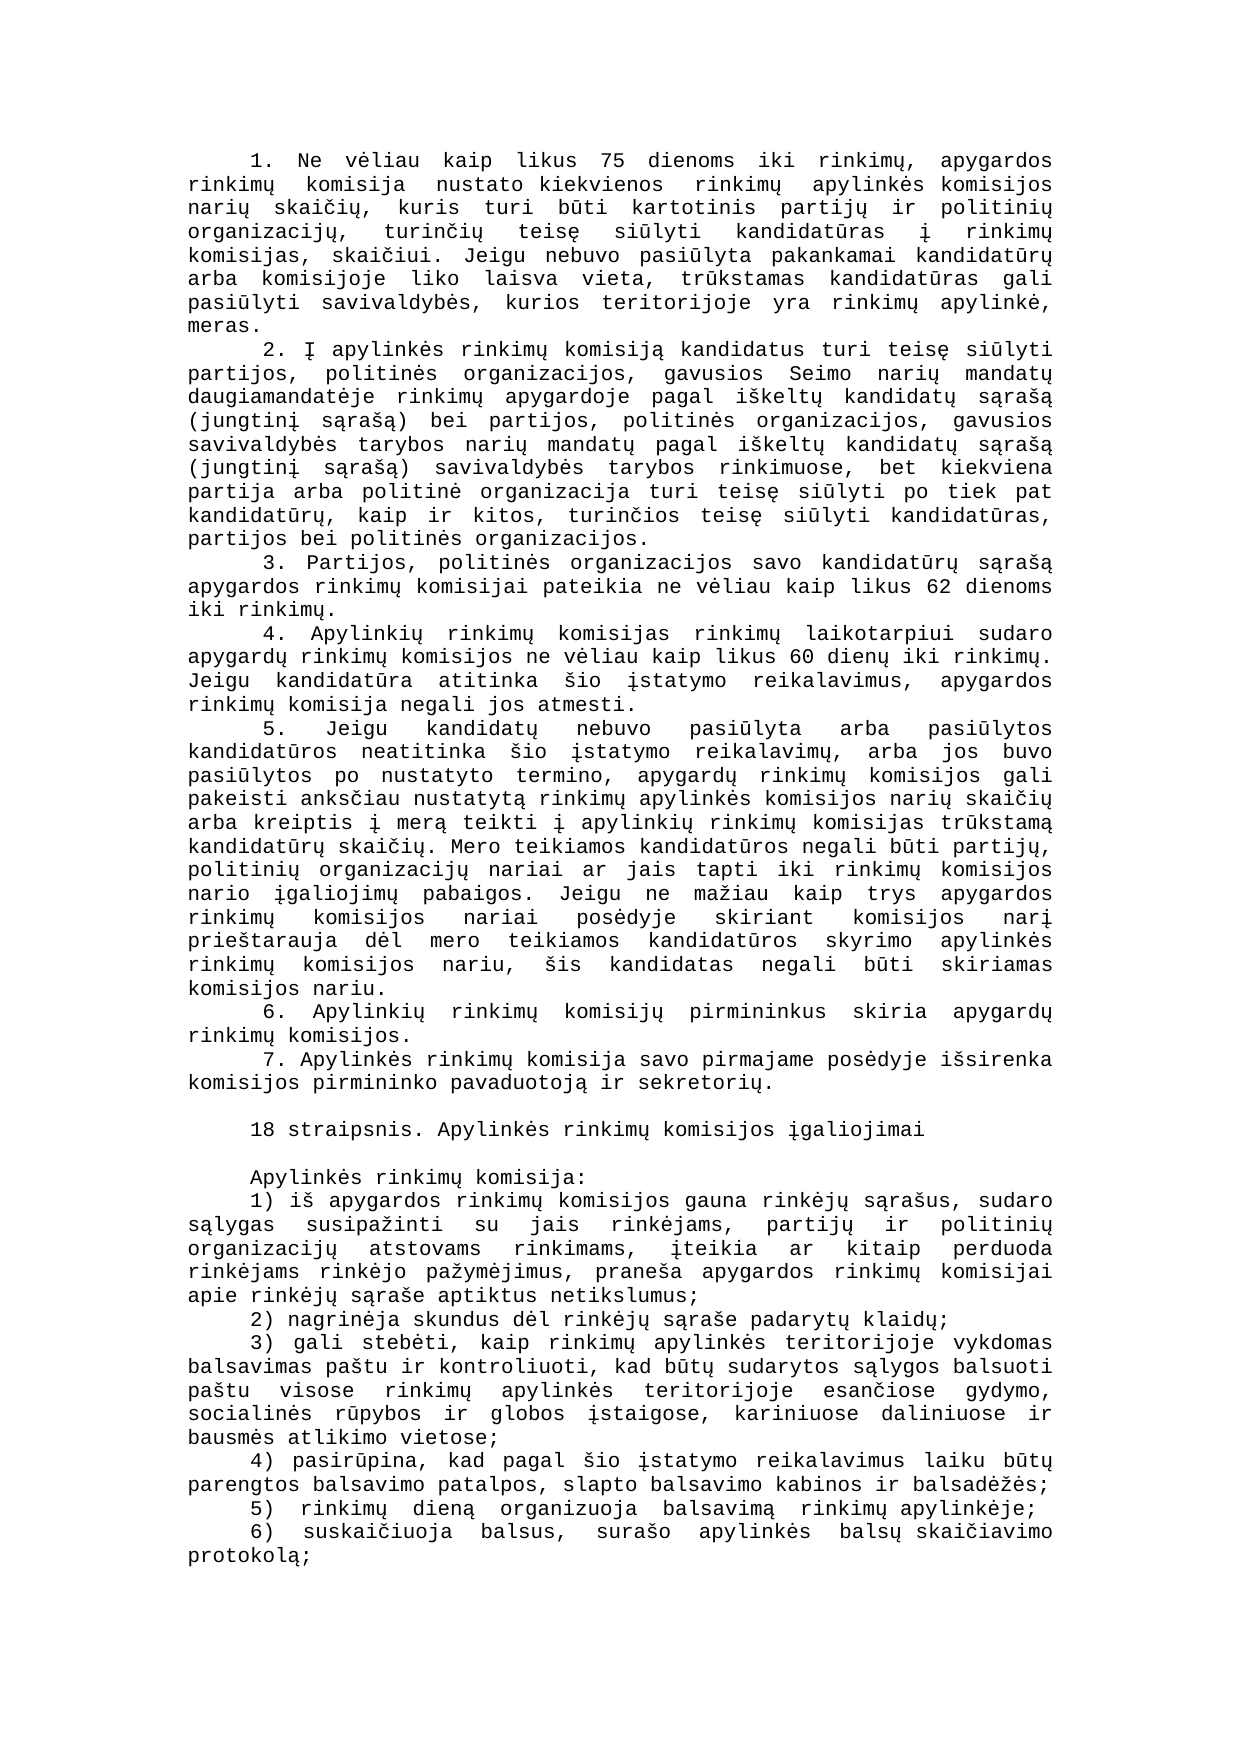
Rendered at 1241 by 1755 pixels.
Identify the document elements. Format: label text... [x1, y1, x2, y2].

text 2. Į apylinkės rinkimų komisiją kandidatus turi teisę siūlyti partijos, politinės organizacijos, gavusios Seimo narių mandatų daugiamandatėje rinkimų apygardoje pagal iškeltų kandidatų sąrašą (jungtinį sąrašą) bei partijos, politinės organizacijos, gavusios savivaldybės tarybos narių mandatų pagal iškeltų kandidatų sąrašą (jungtinį sąrašą) savivaldybės tarybos rinkimuose, bet kiekviena partija arba politinė organizacija turi teisę siūlyti po tiek pat kandidatūrų, kaip ir kitos, turinčios teisę siūlyti kandidatūras, partijos bei politinės organizacijos. [187, 339, 1053, 552]
text 18 straipsnis. Apylinkės rinkimų komisijos įgaliojimai [187, 1119, 1053, 1143]
text 1) iš apygardos rinkimų komisijos gauna rinkėjų sąrašus, sudaro sąlygas susipažinti su jais rinkėjams, partijų ir politinių organizacijų atstovams rinkimams, įteikia ar kitaip perduoda rinkėjams rinkėjo pažymėjimus, praneša apygardos rinkimų komisijai apie rinkėjų sąraše aptiktus netikslumus; [187, 1190, 1053, 1309]
text 1. Ne vėliau kaip likus 75 dienoms iki rinkimų, apygardos rinkimų komisija nustato kiekvienos rinkimų apylinkės komisijos narių skaičių, kuris turi būti kartotinis partijų ir politinių organizacijų, turinčių teisę siūlyti kandidatūras į rinkimų komisijas, skaičiui. Jeigu nebuvo pasiūlyta pakankamai kandidatūrų arba komisijoje liko laisva vieta, trūkstamas kandidatūras gali pasiūlyti savivaldybės, kurios teritorijoje yra rinkimų apylinkė, meras. [187, 150, 1053, 339]
text 3. Partijos, politinės organizacijos savo kandidatūrų sąrašą apygardos rinkimų komisijai pateikia ne vėliau kaip likus 62 dienoms iki rinkimų. [187, 552, 1053, 623]
text 5) rinkimų dieną organizuoja balsavimą rinkimų apylinkėje; [187, 1498, 1053, 1521]
text 6) suskaičiuoja balsus, surašo apylinkės balsų skaičiavimo protokolą; [187, 1521, 1053, 1569]
text Apylinkės rinkimų komisija: [187, 1167, 1053, 1190]
text 2) nagrinėja skundus dėl rinkėjų sąraše padarytų klaidų; [187, 1309, 1053, 1332]
text 6. Apylinkių rinkimų komisijų pirmininkus skiria apygardų rinkimų komisijos. [187, 1001, 1053, 1048]
text 4. Apylinkių rinkimų komisijas rinkimų laikotarpiui sudaro apygardų rinkimų komisijos ne vėliau kaip likus 60 dienų iki rinkimų. Jeigu kandidatūra atitinka šio įstatymo reikalavimus, apygardos rinkimų komisija negali jos atmesti. [187, 623, 1053, 717]
text 7. Apylinkės rinkimų komisija savo pirmajame posėdyje išsirenka komisijos pirmininko pavaduotoją ir sekretorių. [187, 1048, 1053, 1096]
text 3) gali stebėti, kaip rinkimų apylinkės teritorijoje vykdomas balsavimas paštu ir kontroliuoti, kad būtų sudarytos sąlygos balsuoti paštu visose rinkimų apylinkės teritorijoje esančiose gydymo, socialinės rūpybos ir globos įstaigose, kariniuose daliniuose ir bausmės atlikimo vietose; [187, 1332, 1053, 1451]
text 5. Jeigu kandidatų nebuvo pasiūlyta arba pasiūlytos kandidatūros neatitinka šio įstatymo reikalavimų, arba jos buvo pasiūlytos po nustatyto termino, apygardų rinkimų komisijos gali pakeisti anksčiau nustatytą rinkimų apylinkės komisijos narių skaičių arba kreiptis į merą teikti į apylinkių rinkimų komisijas trūkstamą kandidatūrų skaičių. Mero teikiamos kandidatūros negali būti partijų, politinių organizacijų nariai ar jais tapti iki rinkimų komisijos nario įgaliojimų pabaigos. Jeigu ne mažiau kaip trys apygardos rinkimų komisijos nariai posėdyje skiriant komisijos narį prieštarauja dėl mero teikiamos kandidatūros skyrimo apylinkės rinkimų komisijos nariu, šis kandidatas negali būti skiriamas komisijos nariu. [187, 717, 1053, 1001]
text 4) pasirūpina, kad pagal šio įstatymo reikalavimus laiku būtų parengtos balsavimo patalpos, slapto balsavimo kabinos ir balsadėžės; [187, 1451, 1053, 1498]
